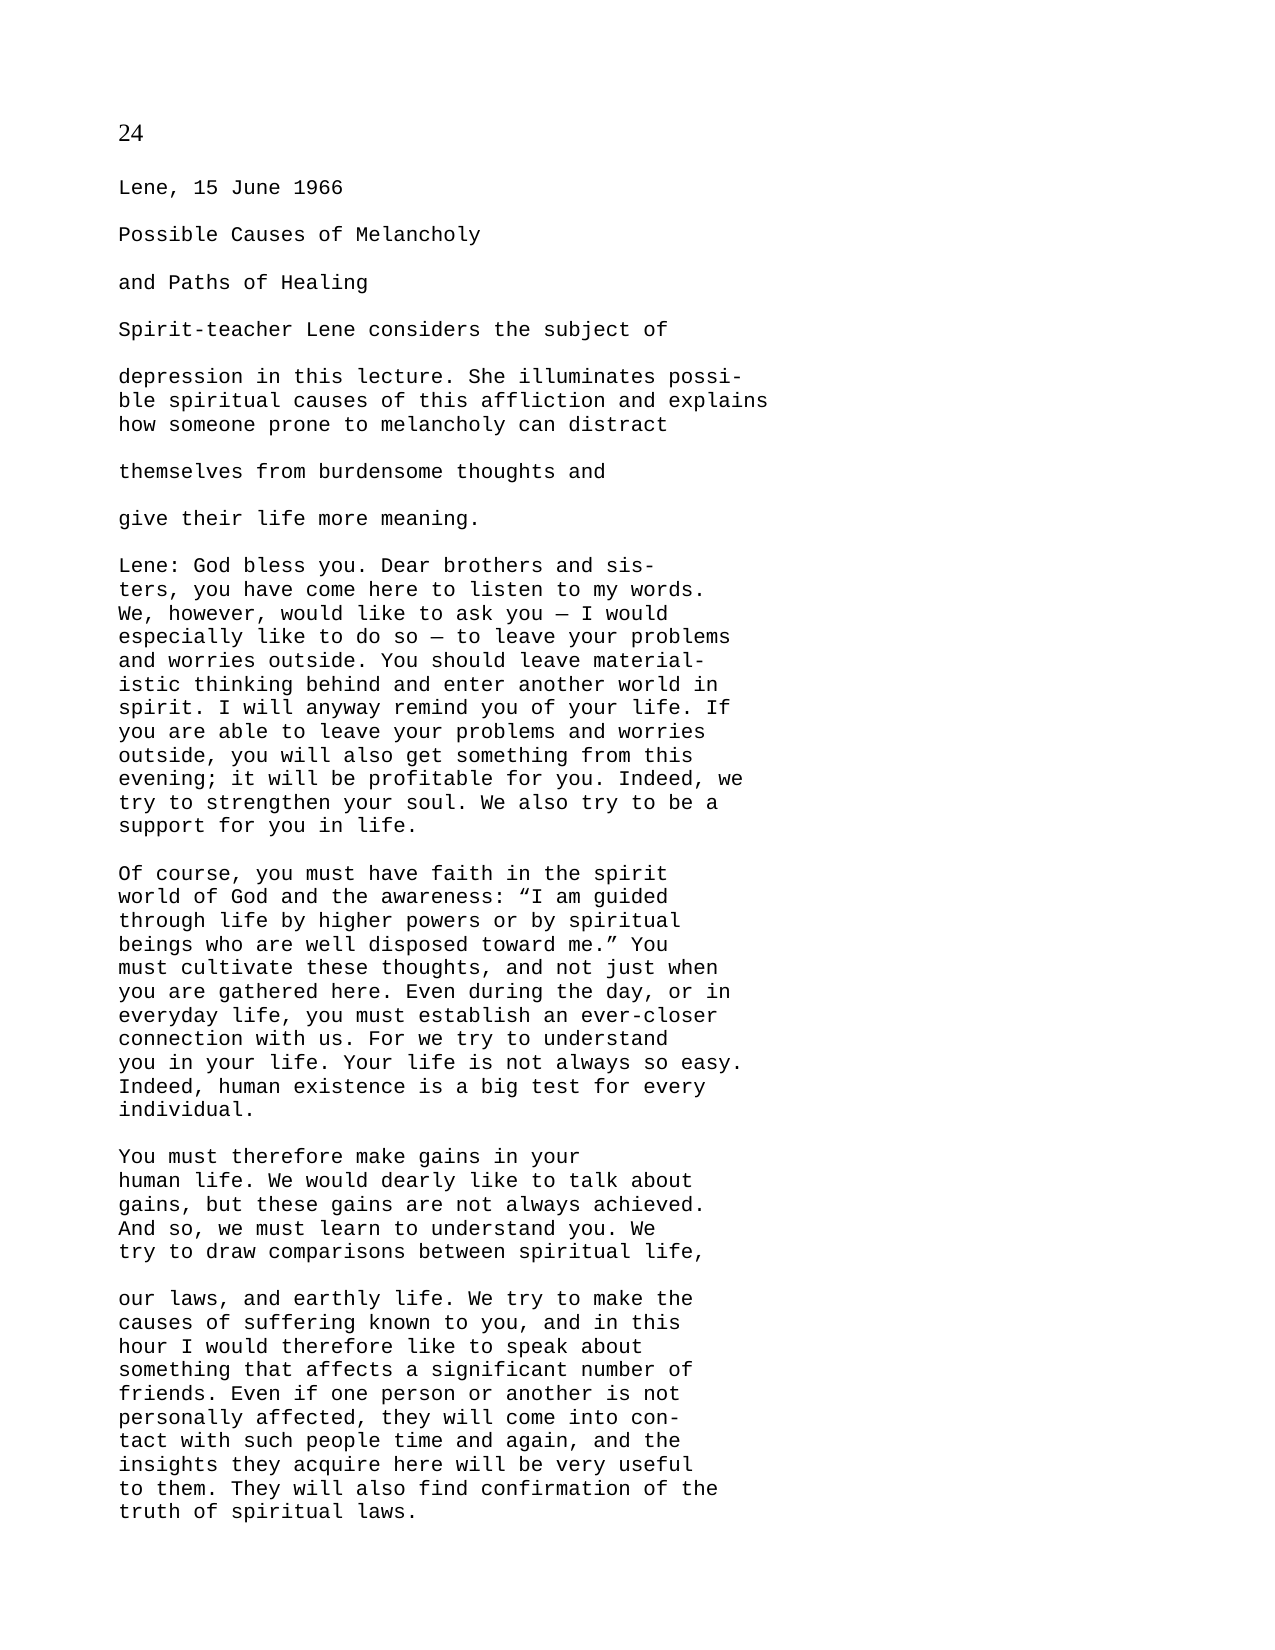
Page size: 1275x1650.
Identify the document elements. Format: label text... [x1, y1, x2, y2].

text ters, you have come here to listen to my words. [118, 579, 1157, 603]
text themselves from burdensome thoughts and [118, 461, 1157, 484]
text Possible Causes of Melancholy [118, 224, 1157, 248]
text world of God and the awareness: “I am guided [118, 886, 1157, 910]
text Lene: God bless you. Dear brothers and sis- [118, 555, 1157, 579]
text support for you in life. [118, 816, 1157, 839]
text truth of spiritual laws. [118, 1501, 1157, 1525]
text gains, but these gains are not always achieved. [118, 1194, 1157, 1217]
text how someone prone to melancholy can distract [118, 413, 1157, 437]
text depression in this lecture. She illuminates possi- [118, 366, 1157, 390]
text istic thinking behind and enter another world in [118, 674, 1157, 697]
text try to strengthen your soul. We also try to be a [118, 792, 1157, 816]
text We, however, would like to ask you — I would [118, 603, 1157, 626]
text Lene, 15 June 1966 [118, 177, 1157, 201]
text try to draw comparisons between spiritual life, [118, 1241, 1157, 1265]
text evening; it will be profitable for you. Indeed, we [118, 768, 1157, 792]
text And so, we must learn to understand you. We [118, 1217, 1157, 1241]
text you are gathered here. Even during the day, or in [118, 981, 1157, 1005]
text Of course, you must have faith in the spirit [118, 863, 1157, 886]
text individual. [118, 1099, 1157, 1123]
text ble spiritual causes of this affliction and explains [118, 390, 1157, 413]
text You must therefore make gains in your [118, 1147, 1157, 1170]
text causes of suffering known to you, and in this [118, 1312, 1157, 1336]
text through life by higher powers or by spiritual [118, 910, 1157, 934]
text Indeed, human existence is a big test for every [118, 1076, 1157, 1099]
text connection with us. For we try to understand [118, 1028, 1157, 1052]
text hour I would therefore like to speak about [118, 1336, 1157, 1359]
text something that affects a significant number of [118, 1359, 1157, 1383]
text human life. We would dearly like to talk about [118, 1170, 1157, 1194]
text beings who are well disposed toward me.” You [118, 934, 1157, 957]
text you in your life. Your life is not always so easy. [118, 1052, 1157, 1076]
text to them. They will also find confirmation of the [118, 1478, 1157, 1501]
text you are able to leave your problems and worries [118, 721, 1157, 744]
text Spirit-teacher Lene considers the subject of [118, 319, 1157, 343]
text our laws, and earthly life. We try to make the [118, 1288, 1157, 1312]
text friends. Even if one person or another is not [118, 1383, 1157, 1407]
text outside, you will also get something from this [118, 744, 1157, 768]
text tact with such people time and again, and the [118, 1430, 1157, 1454]
text and worries outside. You should leave material- [118, 650, 1157, 674]
text must cultivate these thoughts, and not just when [118, 957, 1157, 981]
text especially like to do so — to leave your problems [118, 626, 1157, 650]
text and Paths of Healing [118, 272, 1157, 295]
text give their life more meaning. [118, 508, 1157, 532]
text spirit. I will anyway remind you of your life. If [118, 697, 1157, 721]
text personally affected, they will come into con- [118, 1407, 1157, 1430]
text everyday life, you must establish an ever-closer [118, 1005, 1157, 1028]
text insights they acquire here will be very useful [118, 1454, 1157, 1478]
